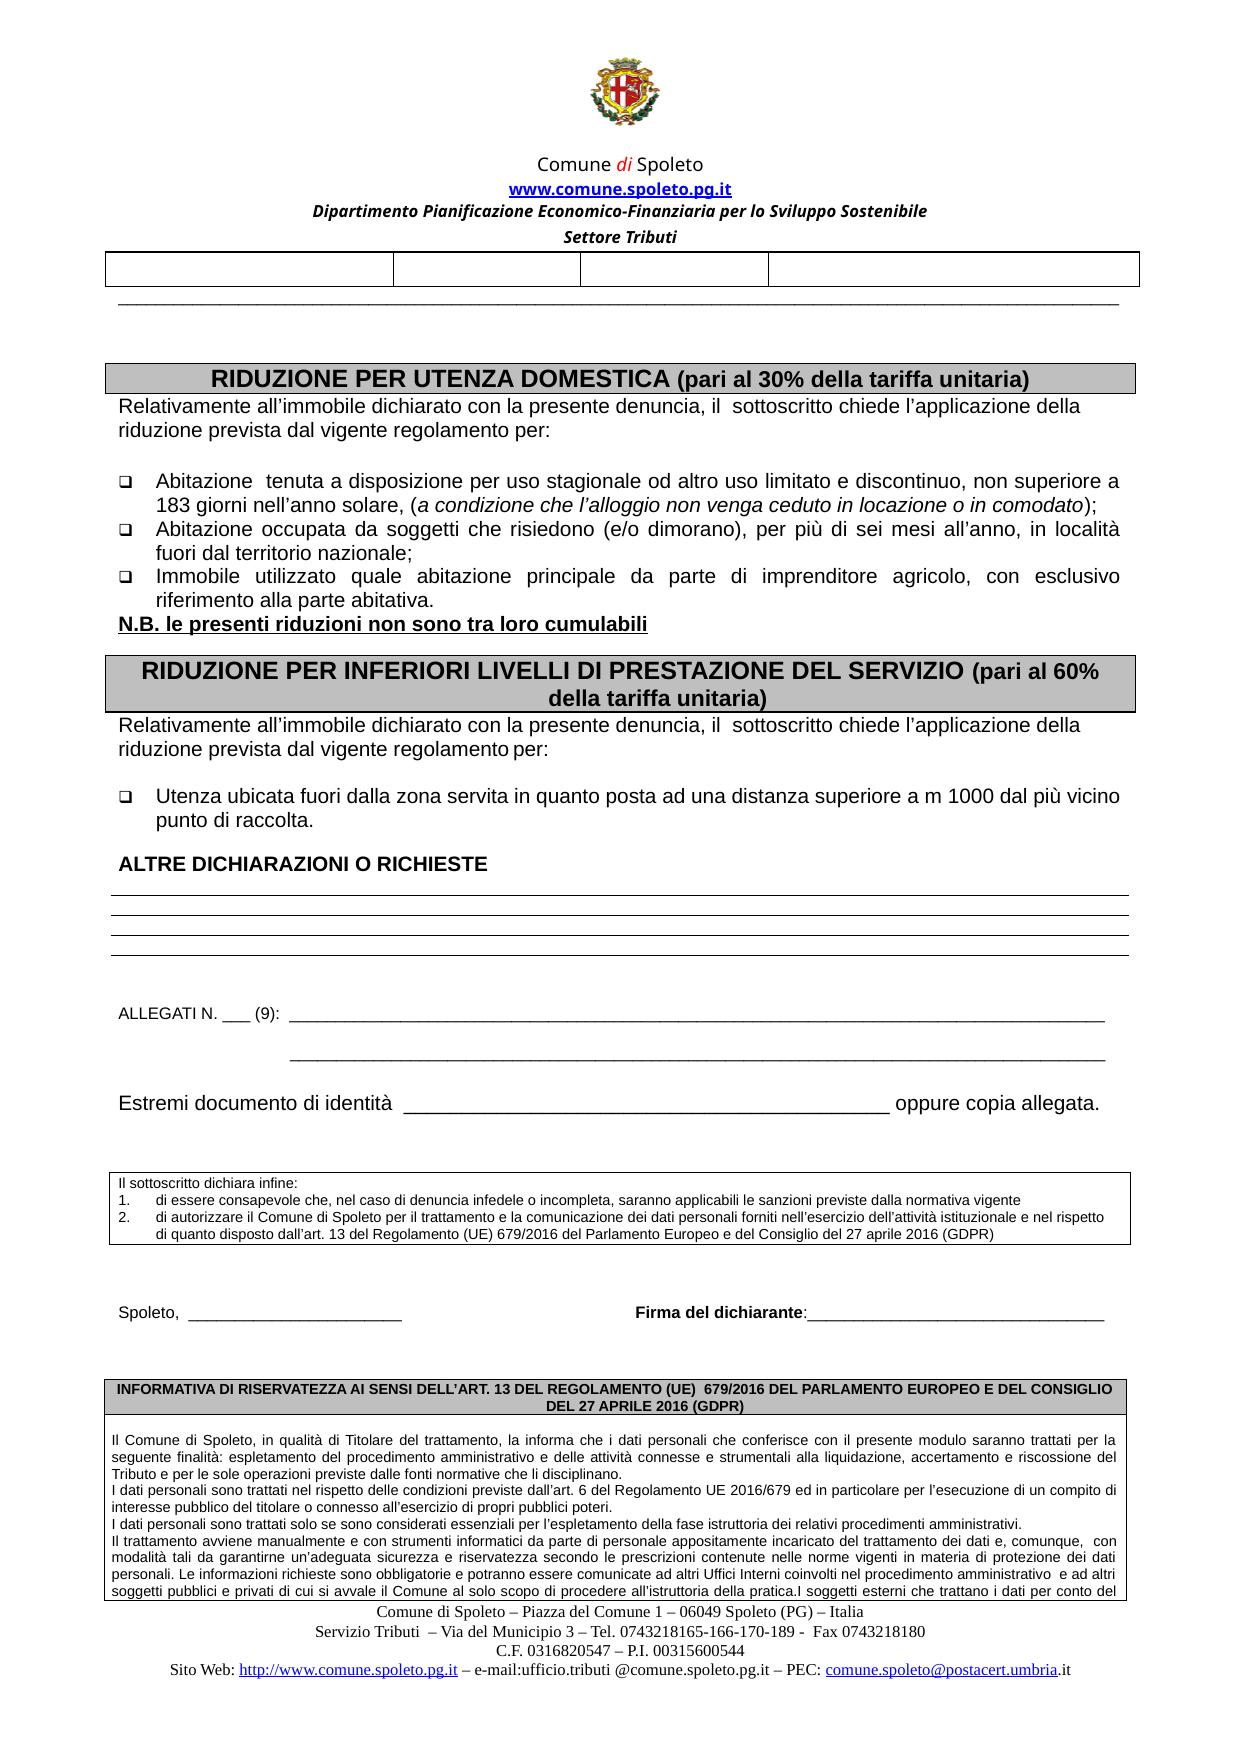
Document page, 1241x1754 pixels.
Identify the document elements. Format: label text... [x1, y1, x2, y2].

table_cell [1149, 251, 1155, 286]
table_cell [1145, 251, 1149, 286]
text Relativamente all’immobile dichiarato con la presente denuncia, il sottoscritto chiede l’applicazione della riduzione prevista dal vigente regolamento per: [118, 394, 1122, 442]
text Spoleto, _______________________ Firma del dichiarante:________________________________ [118, 1303, 1122, 1322]
table_cell Il Comune di Spoleto, in qualità di Titolare del trattamento, la informa che i dati personali che conferisce con il presente modulo saranno trattati per la seguente finalità: espletamento del procedimento amministrativo e delle attività connesse e strumentali alla liquidazione, accertamento e riscossione del Tributo e per le sole operazioni previste dalle fonti normative che li disciplinano. I dati personali sono trattati nel rispetto delle condizioni previste dall’art. 6 del Regolamento UE 2016/679 ed in particolare per l’esecuzione di un compito di interesse pubblico del titolare o connesso all’esercizio di propri pubblici poteri. I dati personali sono trattati solo se sono considerati essenziali per l’espletamento della fase istruttoria dei relativi procedimenti amministrativi. Il trattamento avviene manualmente e con strumenti informatici da parte di personale appositamente incaricato del trattamento dei dati e, comunque, con modalità tali da garantirne un’adeguata sicurezza e riservatezza secondo le prescrizioni contenute nelle norme vigenti in materia di protezione dei dati personali. Le informazioni richieste sono obbligatorie e potranno essere comunicate ad altri Uffici Interni coinvolti nel procedimento amministrativo e ad altri soggetti pubblici e privati di cui si avvale il Comune al solo scopo di procedere all’istruttoria della pratica.I soggetti esterni che trattano i dati per conto del [105, 1415, 1126, 1599]
text Relativamente all’immobile dichiarato con la presente denuncia, il sottoscritto chiede l’applicazione della riduzione prevista dal vigente regolamento per: [118, 713, 1122, 760]
table_header [111, 875, 1129, 894]
text Il sottoscritto dichiara infine: [110, 1173, 1130, 1192]
table_header RIDUZIONE PER INFERIORI LIVELLI DI PRESTAZIONE DEL SERVIZIO (pari al 60% della tariffa unitaria) [106, 656, 1135, 711]
table_header RIDUZIONE PER UTENZA DOMESTICA (pari al 30% della tariffa unitaria) [106, 364, 1135, 393]
table_cell [111, 916, 1129, 935]
list Abitazione tenuta a disposizione per uso stagionale od altro uso limitato e discontinuo, non superiore a 183 giorni nell’anno solare, (a condizione che l’alloggio non venga ceduto in locazione o in comodato); [118, 468, 1122, 516]
subtitle ALTRE DICHIARAZIONI O RICHIESTE [118, 851, 1122, 875]
list di autorizzare il Comune di Spoleto per il trattamento e la comunicazione dei dati personali forniti nell’esercizio dell’attività istituzionale e nel rispetto di quanto disposto dall’art. 13 del Regolamento (UE) 679/2016 del Parlamento Europeo e del Consiglio del 27 aprile 2016 (GDPR) [110, 1205, 1130, 1244]
text ____________________________________________________________________________________________________________ [118, 287, 1122, 306]
list Abitazione occupata da soggetti che risiedono (e/o dimorano), per più di sei mesi all’anno, in località fuori dal territorio nazionale; [118, 516, 1122, 564]
text Estremi documento di identità __________________________________________ oppure copia allegata. [118, 1090, 1122, 1114]
picture [587, 54, 660, 127]
table_header INFORMATIVA DI RISERVATEZZA AI SENSI DELL’ART. 13 DEL REGOLAMENTO (UE) 679/2016 DEL PARLAMENTO EUROPEO E DEL CONSIGLIO DEL 27 APRILE 2016 (GDPR) [105, 1380, 1126, 1414]
text ALLEGATI N. ___ (9): ________________________________________________________________________________________ [118, 1004, 1122, 1023]
list di essere consapevole che, nel caso di denuncia infedele o incompleta, saranno applicabili le sanzioni previste dalla normativa vigente [118, 1192, 1122, 1205]
table_cell [769, 253, 1139, 286]
table_cell [106, 253, 393, 286]
list Utenza ubicata fuori dalla zona servita in quanto posta ad una distanza superiore a m 1000 dal più vicino punto di raccolta. [118, 784, 1122, 832]
table_cell [581, 253, 768, 286]
list Immobile utilizzato quale abitazione principale da parte di imprenditore agricolo, con esclusivo riferimento alla parte abitativa. [118, 564, 1122, 612]
text ________________________________________________________________________________________ [118, 1042, 1122, 1062]
table_cell [111, 936, 1129, 955]
table_cell [1140, 251, 1145, 286]
table_cell [394, 253, 580, 286]
table_cell [111, 896, 1129, 915]
text N.B. le presenti riduzioni non sono tra loro cumulabili [118, 612, 1122, 636]
